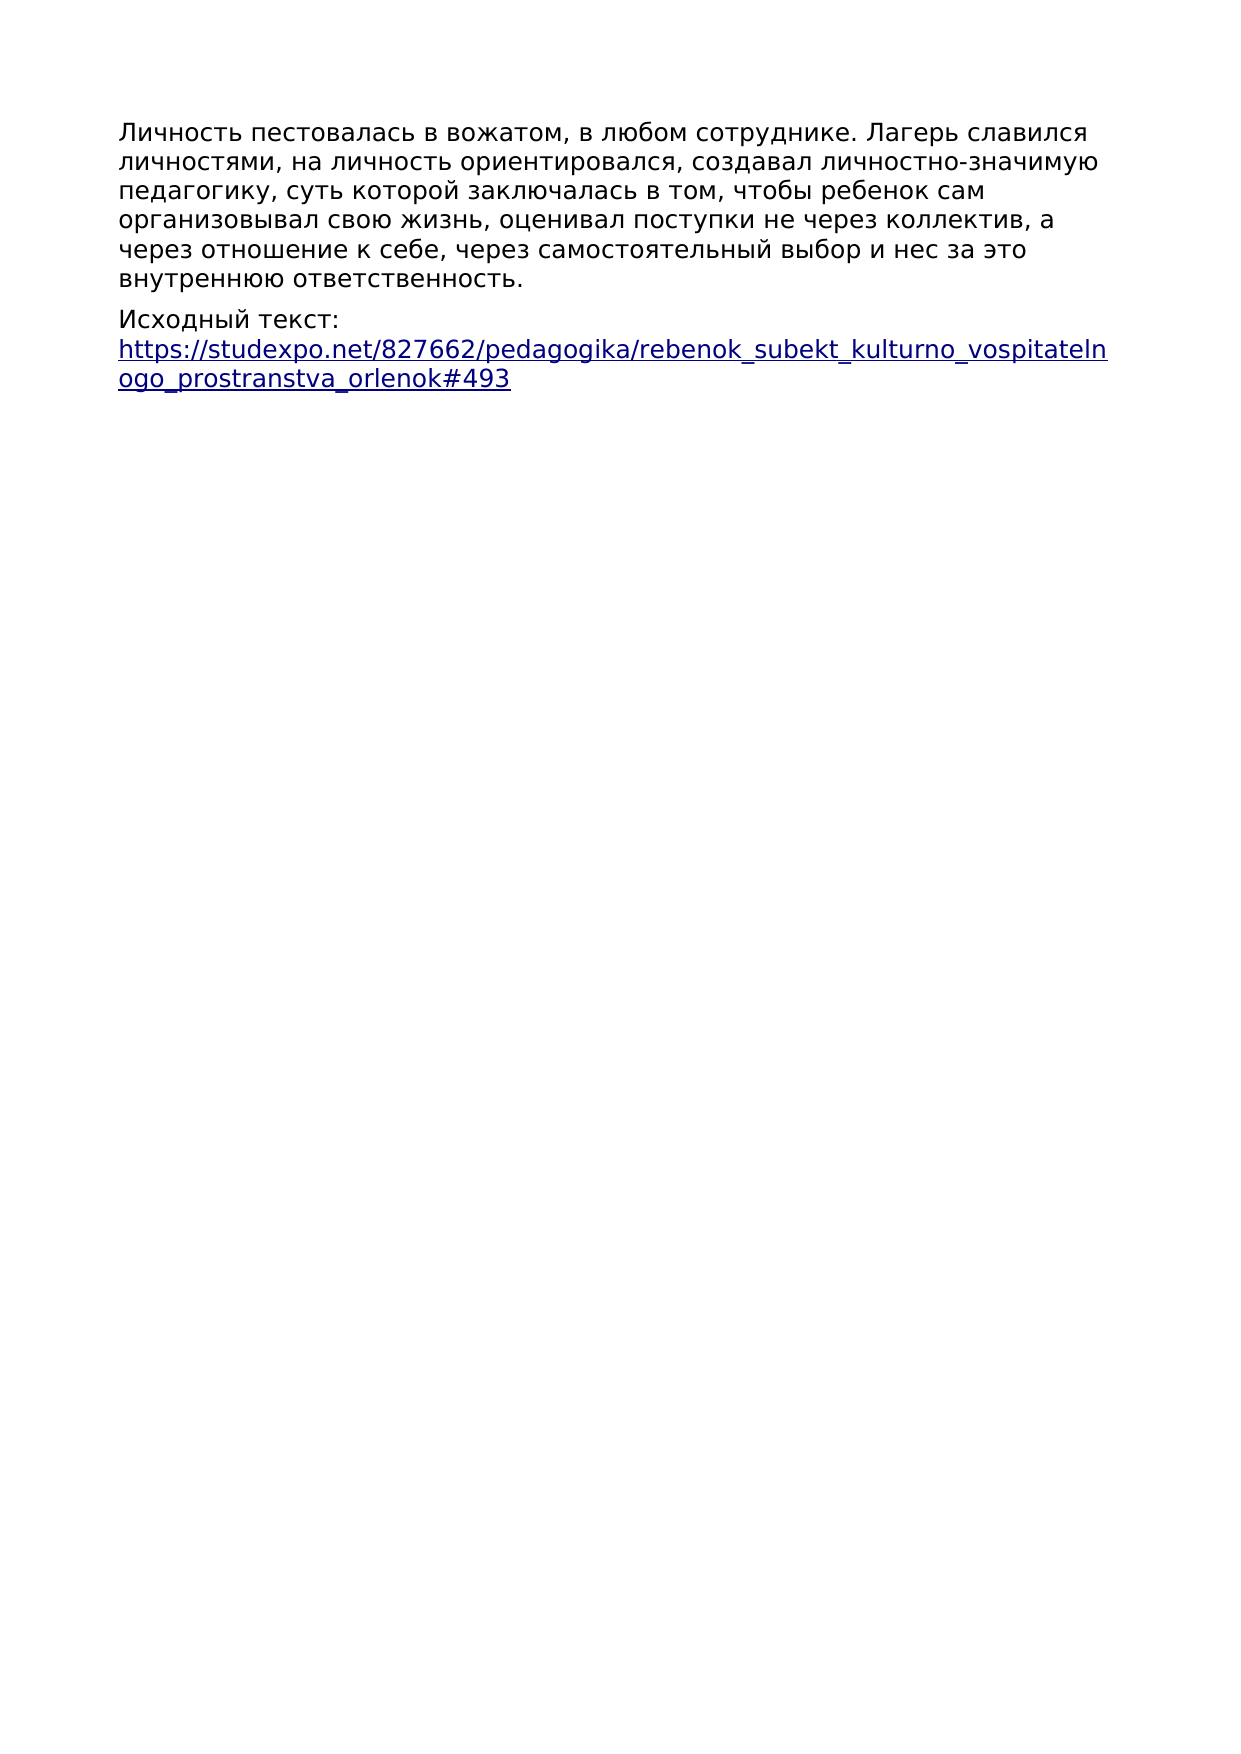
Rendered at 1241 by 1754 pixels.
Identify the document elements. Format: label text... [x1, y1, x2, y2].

text Личность пестовалась в вожатом, в любом сотруднике. Лагерь славился личностями, на личность ориентировался, создавал личностно-значимую педагогику, суть которой заключалась в том, чтобы ребенок сам организовывал свою жизнь, оценивал поступки не через коллектив, а через отношение к себе, через самостоятельный выбор и нес за это внутреннюю ответственность. [118, 118, 1122, 293]
text Исходный текст: https://studexpo.net/827662/pedagogika/rebenok_subekt_kulturno_vospitatelnogo_prostranstva_orlenok#493 [118, 306, 1122, 393]
